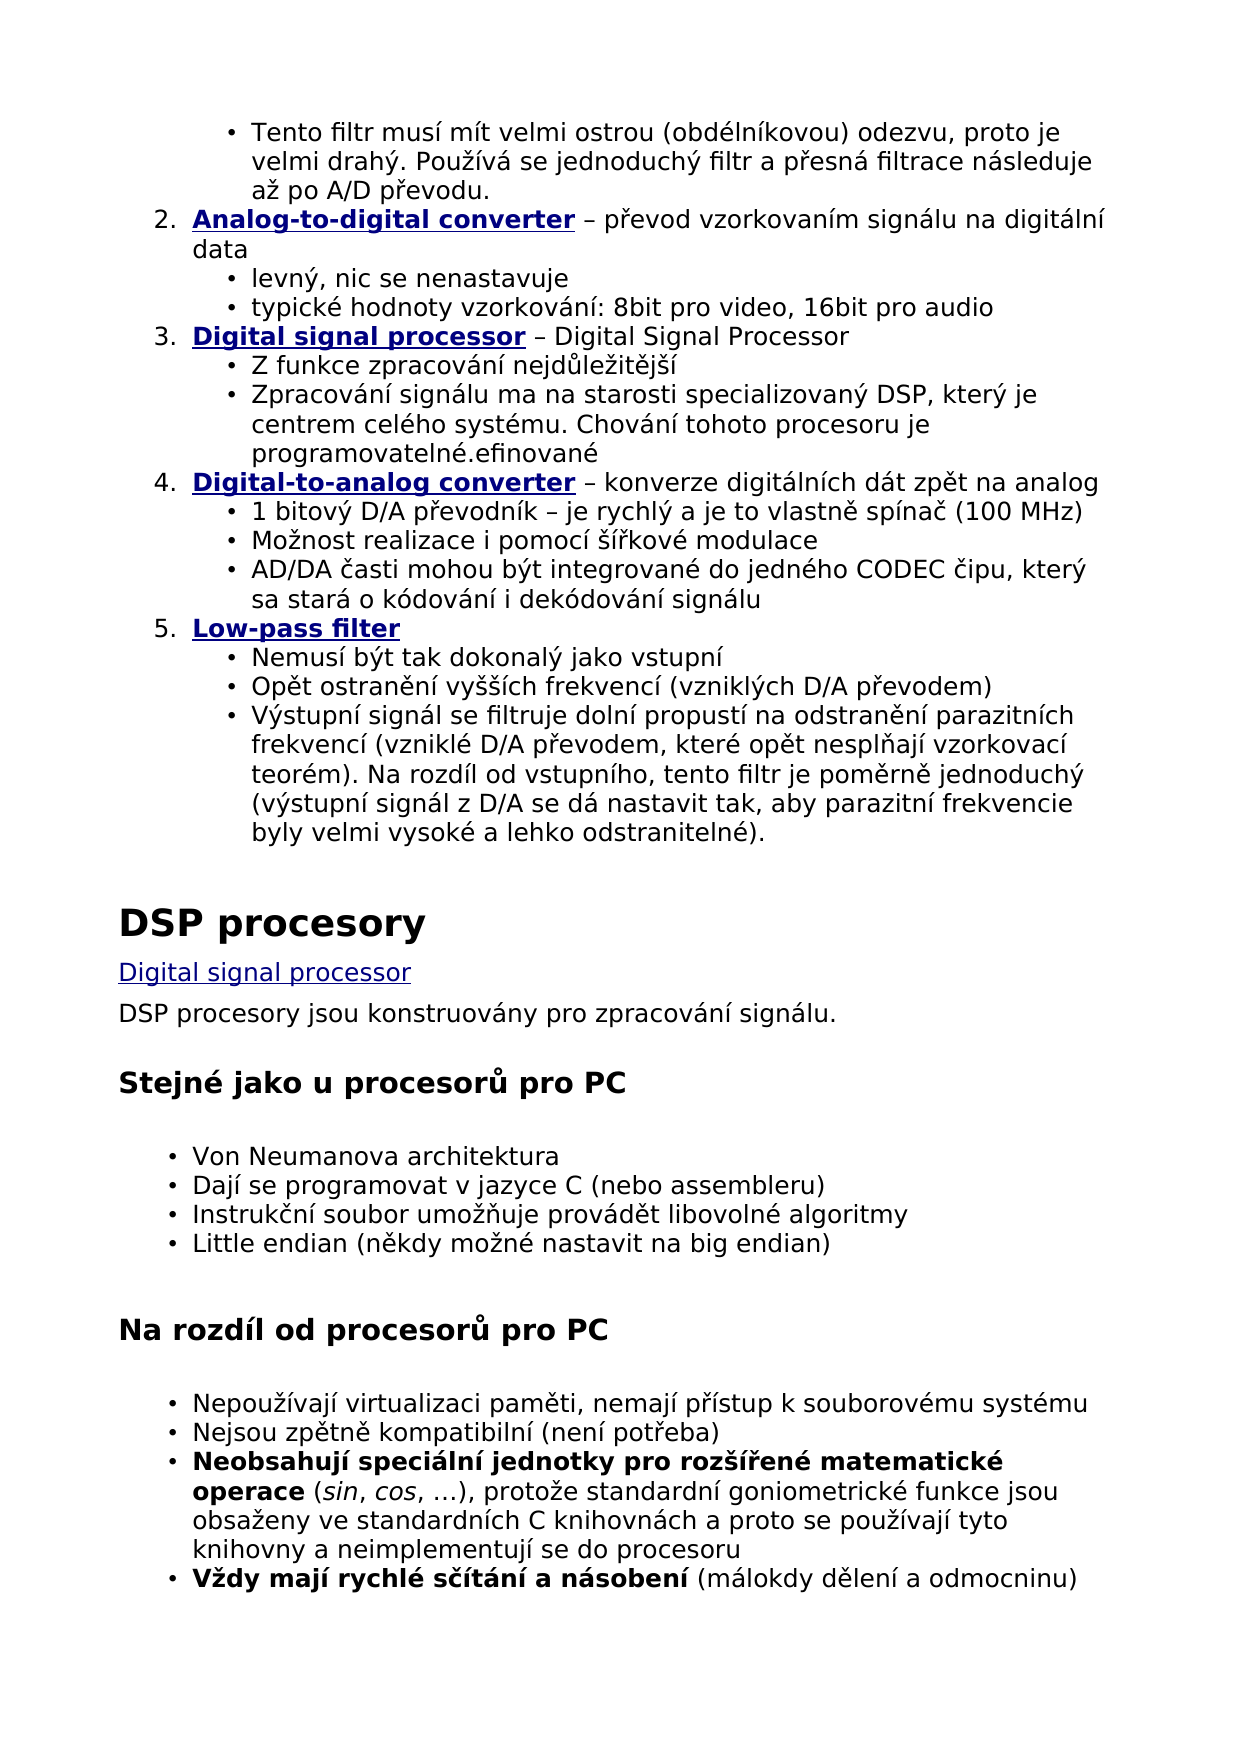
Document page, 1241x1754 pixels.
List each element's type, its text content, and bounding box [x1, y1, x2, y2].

list AD/DA časti mohou být integrované do jedného CODEC čipu, který sa stará o kódování i dekódování signálu [236, 556, 1122, 614]
text DSP procesory jsou konstruovány pro zpracování signálu. [118, 999, 1122, 1029]
list Analog-to-digital converter – převod vzorkovaním signálu na digitální data [177, 206, 1122, 264]
list Nemusí být tak dokonalý jako vstupní [236, 643, 1122, 672]
subtitle DSP procesory [118, 902, 1122, 945]
list Tento filtr musí mít velmi ostrou (obdélníkovou) odezvu, proto je velmi drahý. Používá se jednoduchý filtr a přesná filtrace následuje až po A/D převodu. [236, 118, 1122, 206]
list Zpracování signálu ma na starosti specializovaný DSP, který je centrem celého systému. Chování tohoto procesoru je programovatelné.efinované [236, 381, 1122, 468]
list Výstupní signál se filtruje dolní propustí na odstranění parazitních frekvencí (vzniklé D/A převodem, které opět nesplňají vzorkovací teorém). Na rozdíl od vstupního, tento filtr je poměrně jednoduchý (výstupní signál z D/A se dá nastavit tak, aby parazitní frekvencie byly velmi vysoké a lehko odstranitelné). [236, 701, 1122, 847]
list Von Neumanova architektura [177, 1142, 1122, 1171]
list Nejsou zpětně kompatibilní (není potřeba) [177, 1418, 1122, 1448]
list Opět ostranění vyšších frekvencí (vzniklých D/A převodem) [236, 672, 1122, 701]
list Little endian (někdy možné nastavit na big endian) [177, 1230, 1122, 1259]
list Dají se programovat v jazyce C (nebo assembleru) [177, 1171, 1122, 1201]
list typické hodnoty vzorkování: 8bit pro video, 16bit pro audio [236, 293, 1122, 322]
list levný, nic se nenastavuje [236, 264, 1122, 293]
list Možnost realizace i pomocí šířkové modulace [236, 526, 1122, 556]
list Vždy mají rychlé sčítání a násobení (málokdy dělení a odmocninu) [177, 1564, 1122, 1593]
list Digital signal processor – Digital Signal Processor [177, 322, 1122, 351]
list Nepoužívají virtualizaci paměti, nemají přístup k souborovému systému [177, 1389, 1122, 1418]
list Digital-to-analog converter – konverze digitálních dát zpět na analog [177, 468, 1122, 497]
list Low-pass filter [177, 614, 1122, 643]
subtitle Stejné jako u procesorů pro PC [118, 1066, 1122, 1100]
text Digital signal processor [118, 958, 1122, 987]
list Instrukční soubor umožňuje provádět libovolné algoritmy [177, 1201, 1122, 1230]
list Neobsahují speciální jednotky pro rozšířené matematické operace (sin, cos, …), protože standardní goniometrické funkce jsou obsaženy ve standardních C knihovnách a proto se používají tyto knihovny a neimplementují se do procesoru [177, 1448, 1122, 1564]
subtitle Na rozdíl od procesorů pro PC [118, 1313, 1122, 1347]
list 1 bitový D/A převodník – je rychlý a je to vlastně spínač (100 MHz) [236, 497, 1122, 526]
list Z funkce zpracování nejdůležitější [236, 351, 1122, 381]
